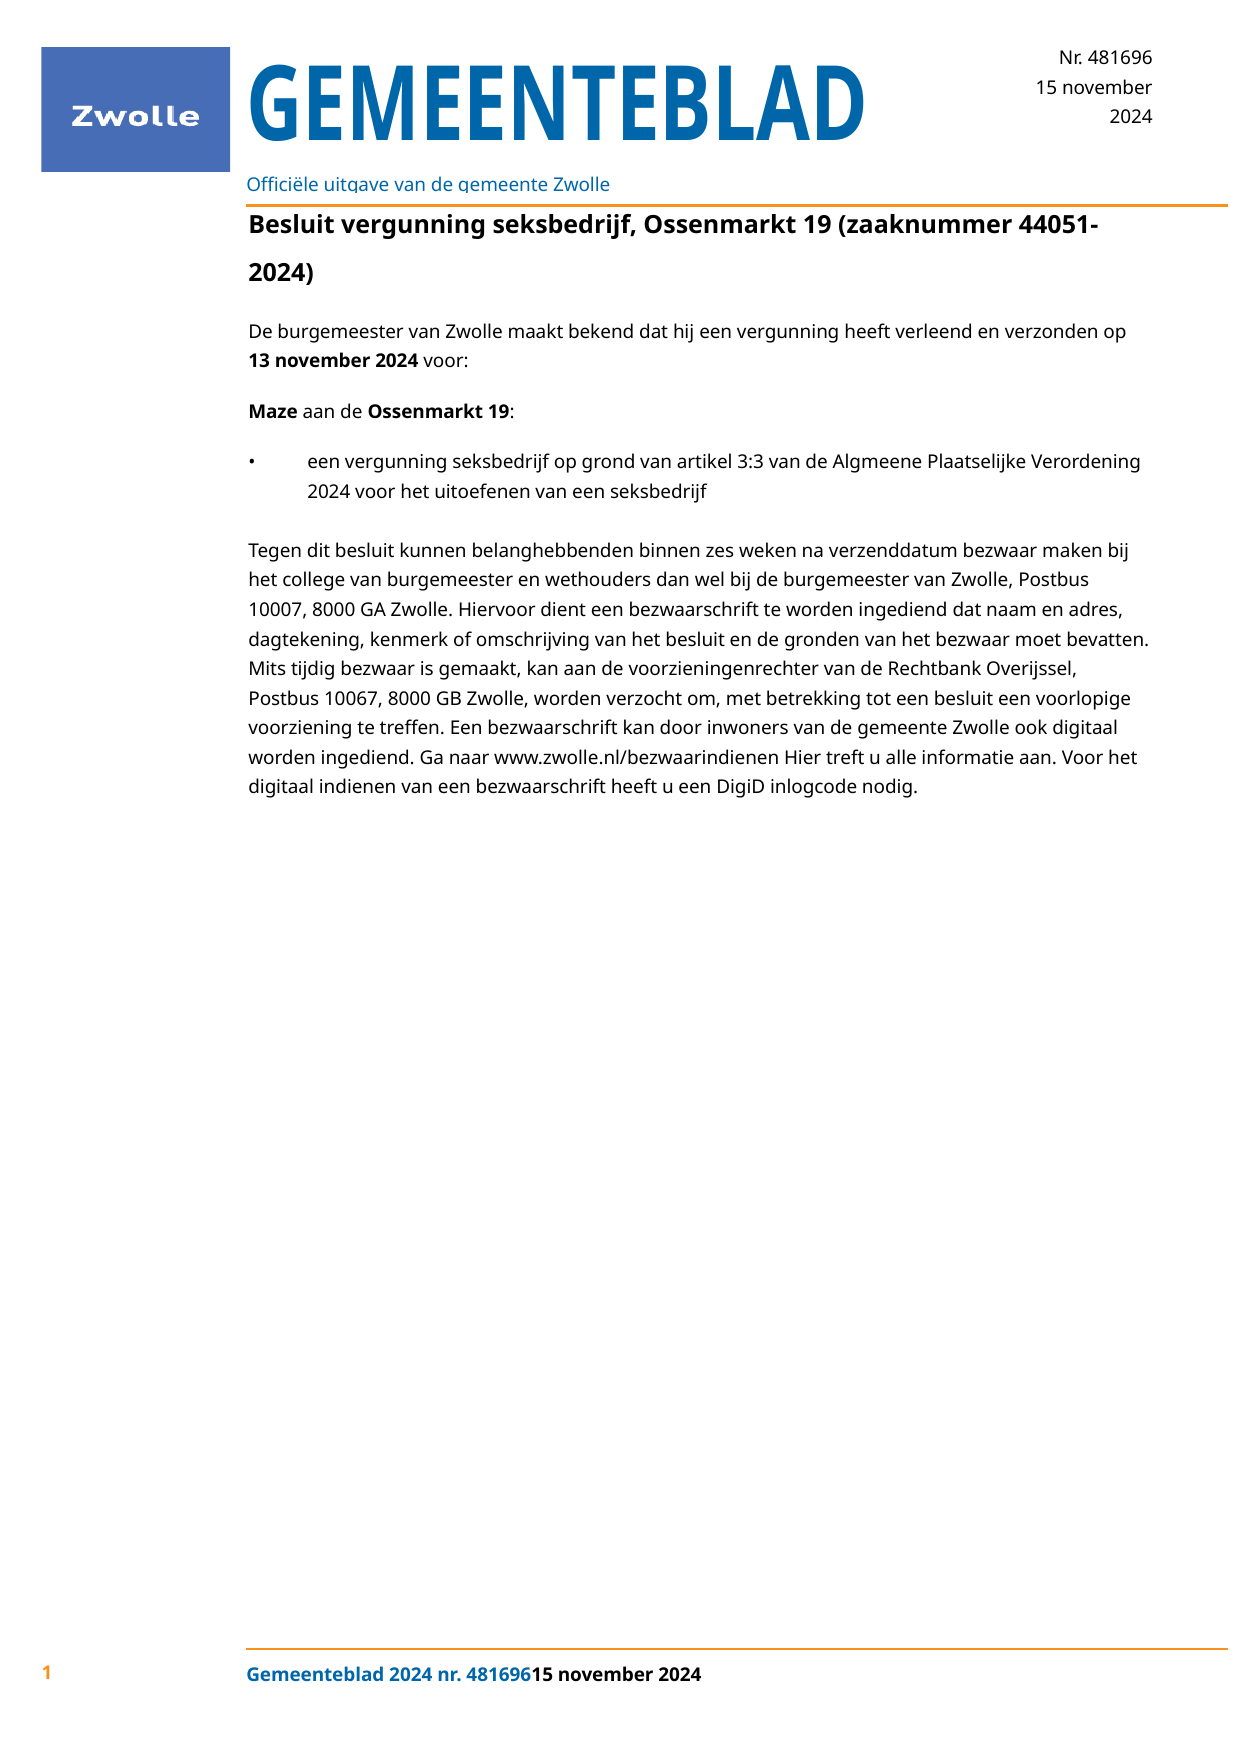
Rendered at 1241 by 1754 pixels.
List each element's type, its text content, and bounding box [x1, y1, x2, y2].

text Maze aan de Ossenmarkt 19: [248, 398, 1152, 424]
list een vergunning seksbedrijf op grond van artikel 3:3 van de Algmeene Plaatselijke Verordening 2024 voor het uitoefenen van een seksbedrijf [248, 448, 1152, 504]
picture [41, 47, 231, 172]
text De burgemeester van Zwolle maakt bekend dat hij een vergunning heeft verleend en verzonden op 13 november 2024 voor: [248, 318, 1152, 373]
text Besluit vergunning seksbedrijf, Ossenmarkt 19 (zaaknummer 44051-2024) [248, 207, 1152, 288]
text Tegen dit besluit kunnen belanghebbenden binnen zes weken na verzenddatum bezwaar maken bij het college van burgemeester en wethouders dan wel bij de burgemeester van Zwolle, Postbus 10007, 8000 GA Zwolle. Hiervoor dient een bezwaarschrift te worden ingediend dat naam en adres, dagtekening, kenmerk of omschrijving van het besluit en de gronden van het bezwaar moet bevatten. Mits tijdig bezwaar is gemaakt, kan aan de voorzieningenrechter van de Rechtbank Overijssel, Postbus 10067, 8000 GB Zwolle, worden verzocht om, met betrekking tot een besluit een voorlopige voorziening te treffen. Een bezwaarschrift kan door inwoners van de gemeente Zwolle ook digitaal worden ingediend. Ga naar www.zwolle.nl/bezwaarindienen Hier treft u alle informatie aan. Voor het digitaal indienen van een bezwaarschrift heeft u een DigiD inlogcode nodig. [248, 537, 1152, 799]
